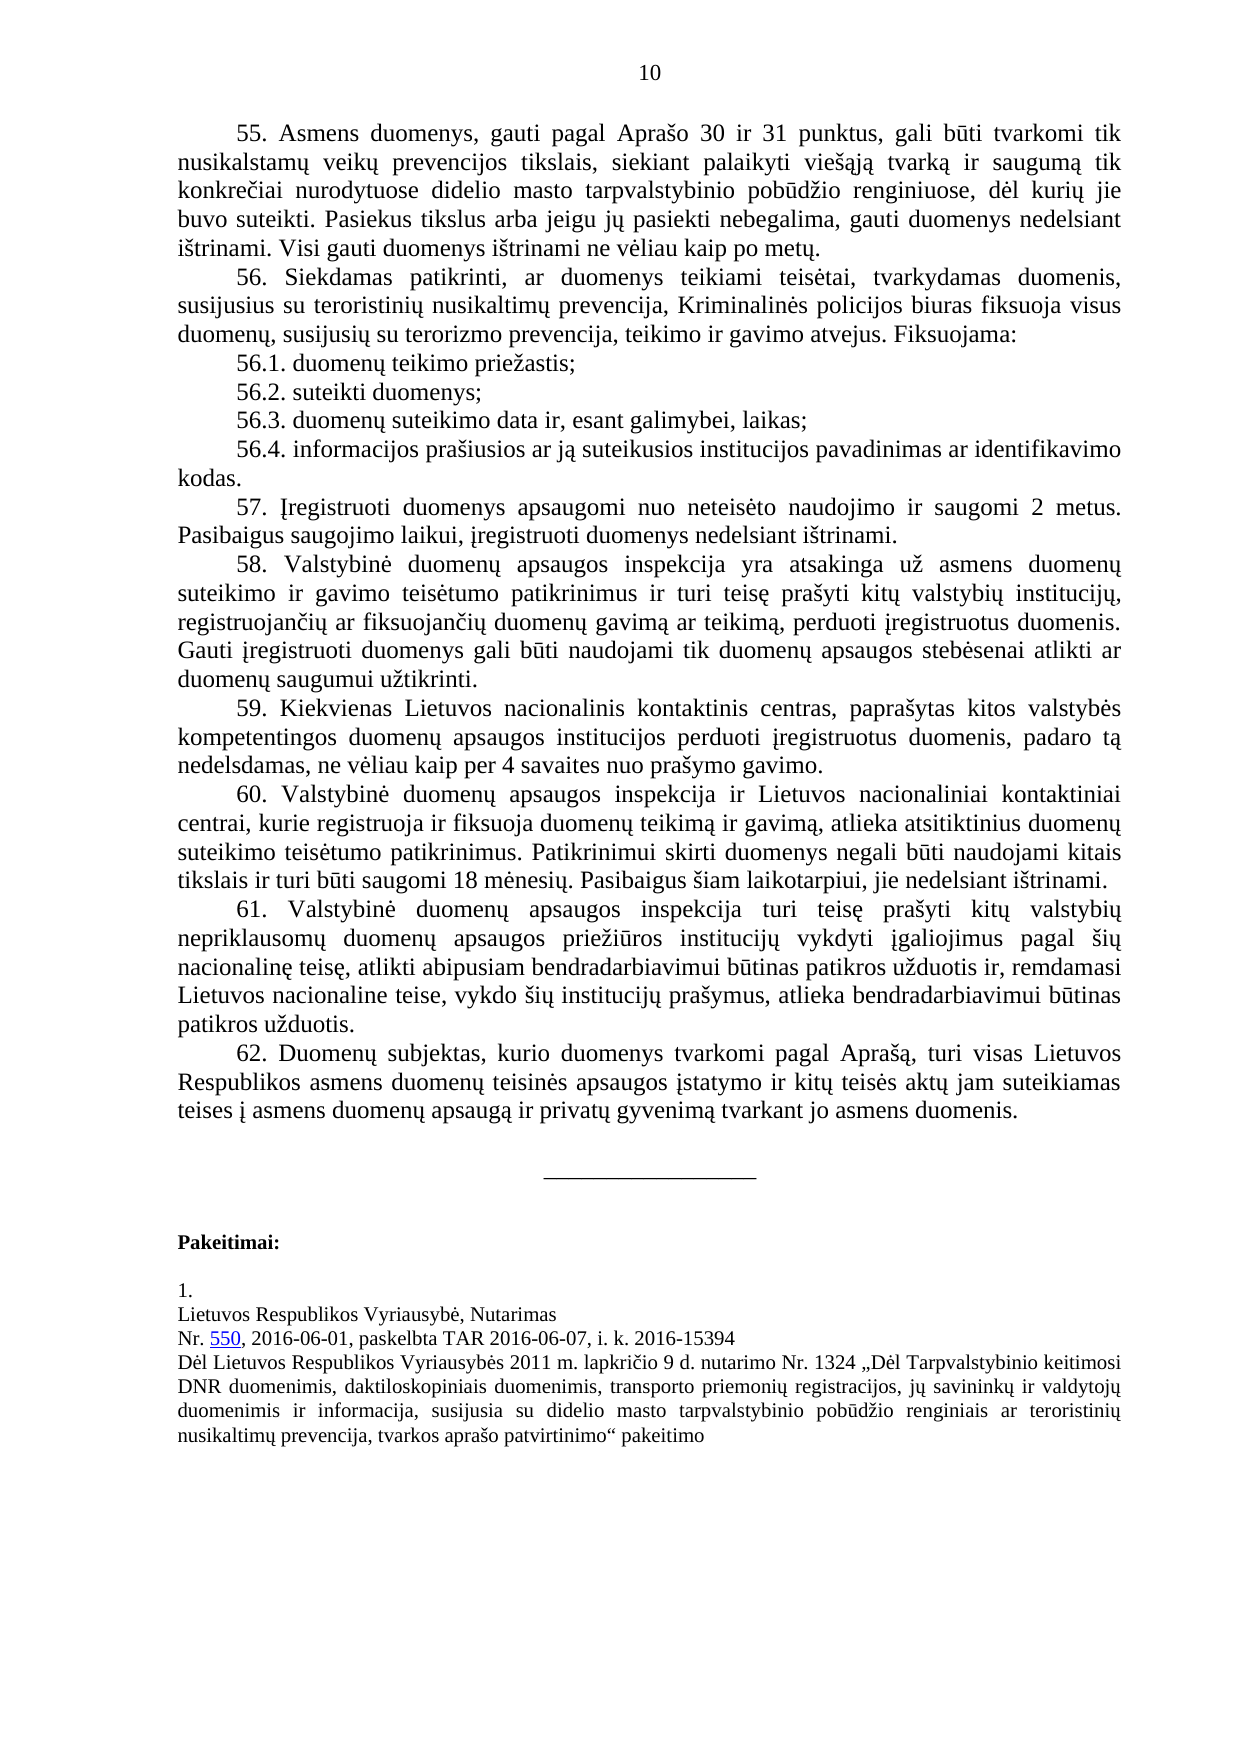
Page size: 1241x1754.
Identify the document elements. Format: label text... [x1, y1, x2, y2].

text Lietuvos Respublikos Vyriausybė, Nutarimas [177, 1302, 1122, 1326]
text 56. Siekdamas patikrinti, ar duomenys teikiami teisėtai, tvarkydamas duomenis, susijusius su teroristinių nusikaltimų prevencija, Kriminalinės policijos biuras fiksuoja visus duomenų, susijusių su terorizmo prevencija, teikimo ir gavimo atvejus. Fiksuojama: [177, 262, 1122, 348]
text 59. Kiekvienas Lietuvos nacionalinis kontaktinis centras, paprašytas kitos valstybės kompetentingos duomenų apsaugos institucijos perduoti įregistruotus duomenis, padaro tą nedelsdamas, ne vėliau kaip per 4 savaites nuo prašymo gavimo. [177, 693, 1122, 779]
text Nr. 550, 2016-06-01, paskelbta TAR 2016-06-07, i. k. 2016-15394 [177, 1326, 1122, 1350]
text 56.1. duomenų teikimo priežastis; [177, 348, 1122, 377]
text _________________ [177, 1153, 1122, 1182]
text 1. [177, 1278, 1122, 1302]
text 56.4. informacijos prašiusios ar ją suteikusios institucijos pavadinimas ar identifikavimo kodas. [177, 434, 1122, 492]
text 57. Įregistruoti duomenys apsaugomi nuo neteisėto naudojimo ir saugomi 2 metus. Pasibaigus saugojimo laikui, įregistruoti duomenys nedelsiant ištrinami. [177, 492, 1122, 549]
text 56.2. suteikti duomenys; [177, 377, 1122, 406]
text 58. Valstybinė duomenų apsaugos inspekcija yra atsakinga už asmens duomenų suteikimo ir gavimo teisėtumo patikrinimus ir turi teisę prašyti kitų valstybių institucijų, registruojančių ar fiksuojančių duomenų gavimą ar teikimą, perduoti įregistruotus duomenis. Gauti įregistruoti duomenys gali būti naudojami tik duomenų apsaugos stebėsenai atlikti ar duomenų saugumui užtikrinti. [177, 549, 1122, 693]
text 55. Asmens duomenys, gauti pagal Aprašo 30 ir 31 punktus, gali būti tvarkomi tik nusikalstamų veikų prevencijos tikslais, siekiant palaikyti viešąją tvarką ir saugumą tik konkrečiai nurodytuose didelio masto tarpvalstybinio pobūdžio renginiuose, dėl kurių jie buvo suteikti. Pasiekus tikslus arba jeigu jų pasiekti nebegalima, gauti duomenys nedelsiant ištrinami. Visi gauti duomenys ištrinami ne vėliau kaip po metų. [177, 118, 1122, 262]
text Dėl Lietuvos Respublikos Vyriausybės 2011 m. lapkričio 9 d. nutarimo Nr. 1324 „Dėl Tarpvalstybinio keitimosi DNR duomenimis, daktiloskopiniais duomenimis, transporto priemonių registracijos, jų savininkų ir valdytojų duomenimis ir informacija, susijusia su didelio masto tarpvalstybinio pobūdžio renginiais ar teroristinių nusikaltimų prevencija, tvarkos aprašo patvirtinimo“ pakeitimo [177, 1350, 1122, 1447]
text 61. Valstybinė duomenų apsaugos inspekcija turi teisę prašyti kitų valstybių nepriklausomų duomenų apsaugos priežiūros institucijų vykdyti įgaliojimus pagal šių nacionalinę teisę, atlikti abipusiam bendradarbiavimui būtinas patikros užduotis ir, remdamasi Lietuvos nacionaline teise, vykdo šių institucijų prašymus, atlieka bendradarbiavimui būtinas patikros užduotis. [177, 894, 1122, 1038]
text 62. Duomenų subjektas, kurio duomenys tvarkomi pagal Aprašą, turi visas Lietuvos Respublikos asmens duomenų teisinės apsaugos įstatymo ir kitų teisės aktų jam suteikiamas teises į asmens duomenų apsaugą ir privatų gyvenimą tvarkant jo asmens duomenis. [177, 1038, 1122, 1124]
text Pakeitimai: [177, 1230, 1122, 1254]
text 56.3. duomenų suteikimo data ir, esant galimybei, laikas; [177, 406, 1122, 434]
text 60. Valstybinė duomenų apsaugos inspekcija ir Lietuvos nacionaliniai kontaktiniai centrai, kurie registruoja ir fiksuoja duomenų teikimą ir gavimą, atlieka atsitiktinius duomenų suteikimo teisėtumo patikrinimus. Patikrinimui skirti duomenys negali būti naudojami kitais tikslais ir turi būti saugomi 18 mėnesių. Pasibaigus šiam laikotarpiui, jie nedelsiant ištrinami. [177, 779, 1122, 894]
